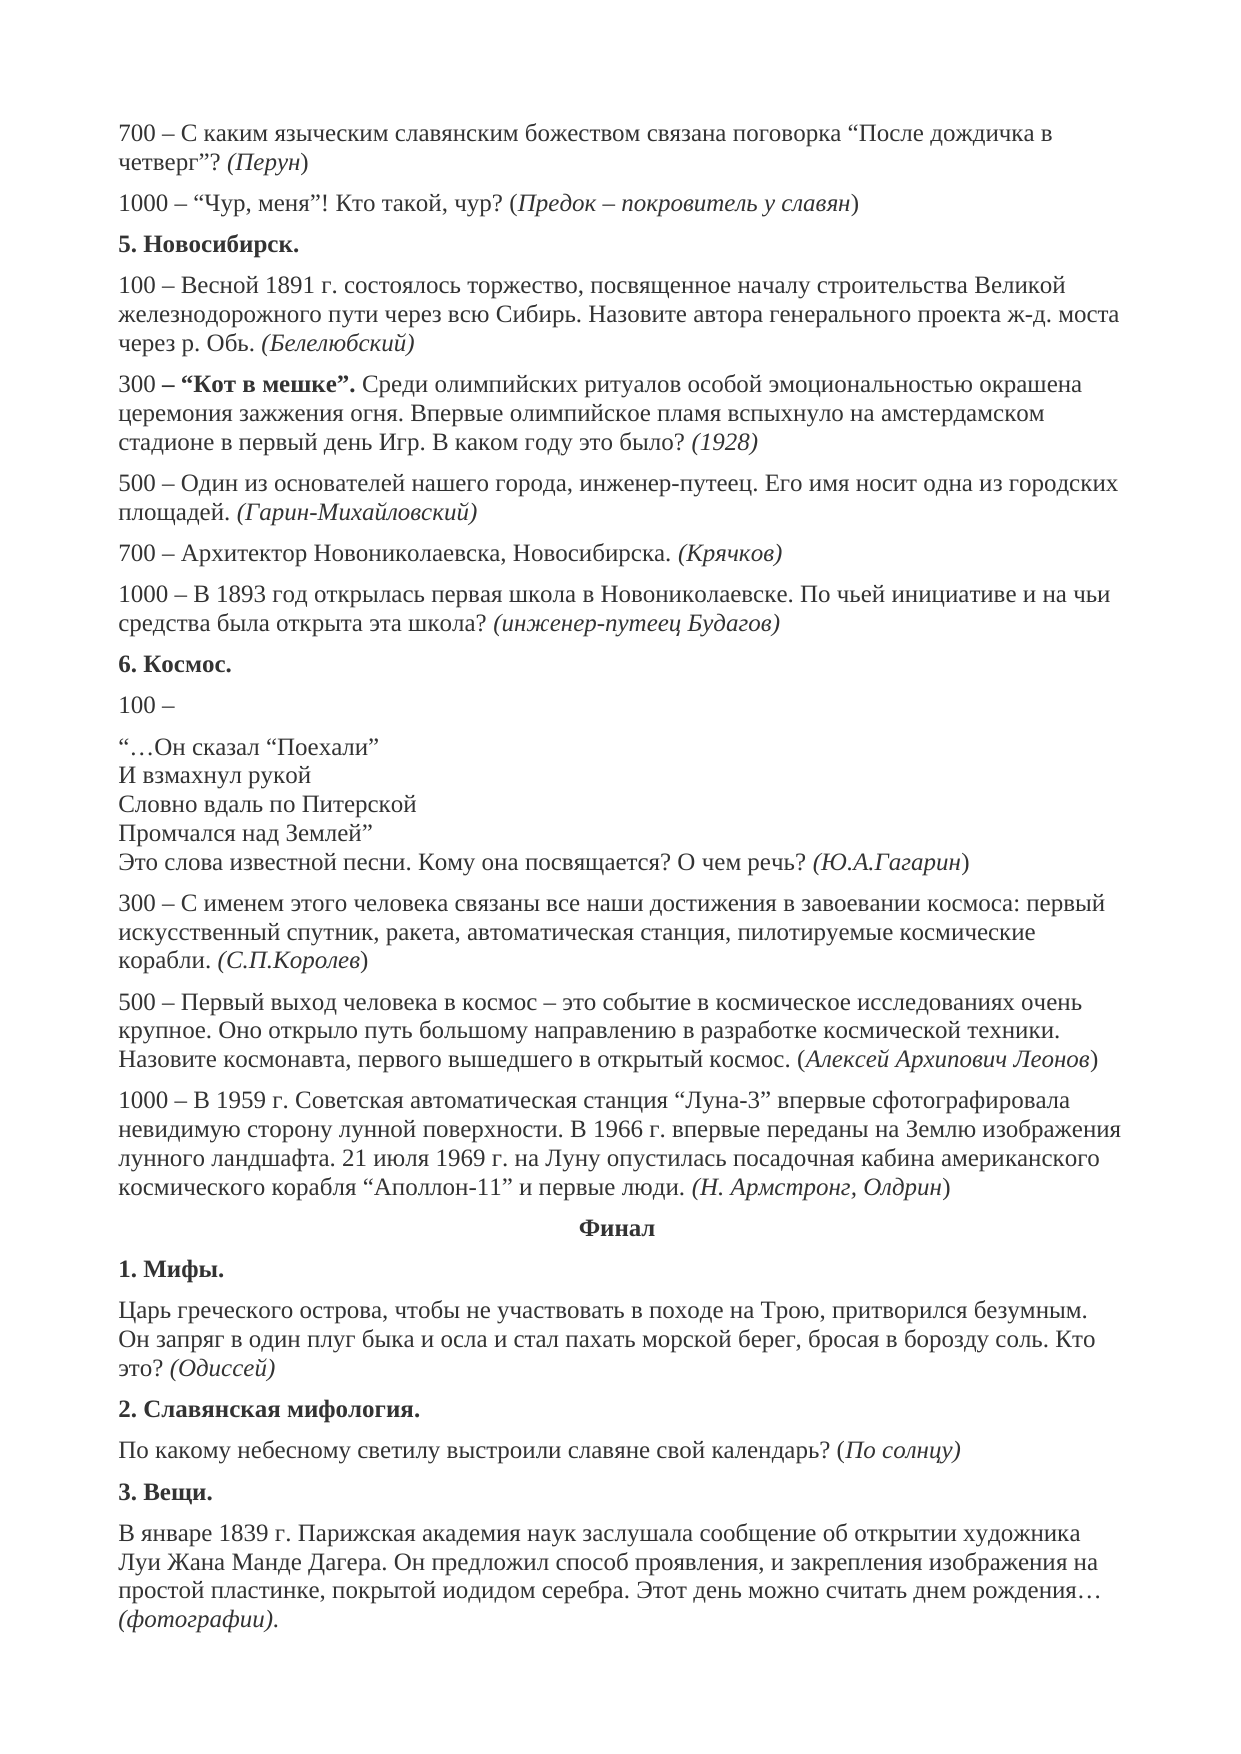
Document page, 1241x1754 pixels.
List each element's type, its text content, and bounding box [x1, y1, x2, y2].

text 500 – Первый выход человека в космос – это событие в космическое исследованиях очень крупное. Оно открыло путь большому направлению в разработке космической техники. Назовите космонавта, первого вышедшего в открытый космос. (Алексей Архипович Леонов) [118, 987, 1122, 1073]
text 3. Вещи. [118, 1477, 1122, 1506]
text 5. Новосибирск. [118, 229, 1122, 258]
text 700 – С каким языческим славянским божеством связана поговорка “После дождичка в четверг”? (Перун) [118, 118, 1122, 176]
text 1. Мифы. [118, 1254, 1122, 1283]
text Царь греческого острова, чтобы не участвовать в походе на Трою, притворился безумным. Он запряг в один плуг быка и осла и стал пахать морской берег, бросая в борозду соль. Кто это? (Одиссей) [118, 1296, 1122, 1382]
text 300 – “Кот в мешке”. Среди олимпийских ритуалов особой эмоциональностью окрашена церемония зажжения огня. Впервые олимпийское пламя вспыхнуло на амстердамском стадионе в первый день Игр. В каком году это было? (1928) [118, 369, 1122, 456]
text 300 – С именем этого человека связаны все наши достижения в завоевании космоса: первый искусственный спутник, ракета, автоматическая станция, пилотируемые космические корабли. (С.П.Королев) [118, 888, 1122, 974]
text Это слова известной песни. Кому она посвящается? О чем речь? (Ю.А.Гагарин) [118, 847, 1122, 876]
text 1000 – В 1959 г. Советская автоматическая станция “Луна-3” впервые сфотографировала невидимую сторону лунной поверхности. В 1966 г. впервые переданы на Землю изображения лунного ландшафта. 21 июля 1969 г. на Луну опустилась посадочная кабина американского космического корабля “Аполлон-11” и первые люди. (Н. Армстронг, Олдрин) [118, 1086, 1122, 1201]
text 700 – Архитектор Новониколаевска, Новосибирска. (Крячков) [118, 538, 1122, 567]
text 6. Космос. [118, 649, 1122, 678]
text 2. Славянская мифология. [118, 1394, 1122, 1423]
text В январе 1839 г. Парижская академия наук заслушала сообщение об открытии художника Луи Жана Манде Дагера. Он предложил способ проявления, и закрепления изображения на простой пластинке, покрытой иодидом серебра. Этот день можно считать днем рождения… (фотографии). [118, 1518, 1122, 1633]
text По какому небесному светилу выстроили славяне свой календарь? (По солнцу) [118, 1436, 1122, 1464]
text 100 – [118, 691, 1122, 719]
text 1000 – В 1893 год открылась первая школа в Новониколаевске. По чьей инициативе и на чьи средства была открыта эта школа? (инженер-путеец Будагов) [118, 579, 1122, 637]
text “…Он сказал “Поехали” И взмахнул рукой Словно вдаль по Питерской Промчался над Землей” [118, 732, 1122, 847]
text 100 – Весной 1891 г. состоялось торжество, посвященное началу строительства Великой железнодорожного пути через всю Сибирь. Назовите автора генерального проекта ж-д. моста через р. Обь. (Белелюбский) [118, 271, 1122, 357]
text 500 – Один из основателей нашего города, инженер-путеец. Его имя носит одна из городских площадей. (Гарин-Михайловский) [118, 468, 1122, 526]
text Финал [118, 1213, 1122, 1242]
text 1000 – “Чур, меня”! Кто такой, чур? (Предок – покровитель у славян) [118, 188, 1122, 217]
